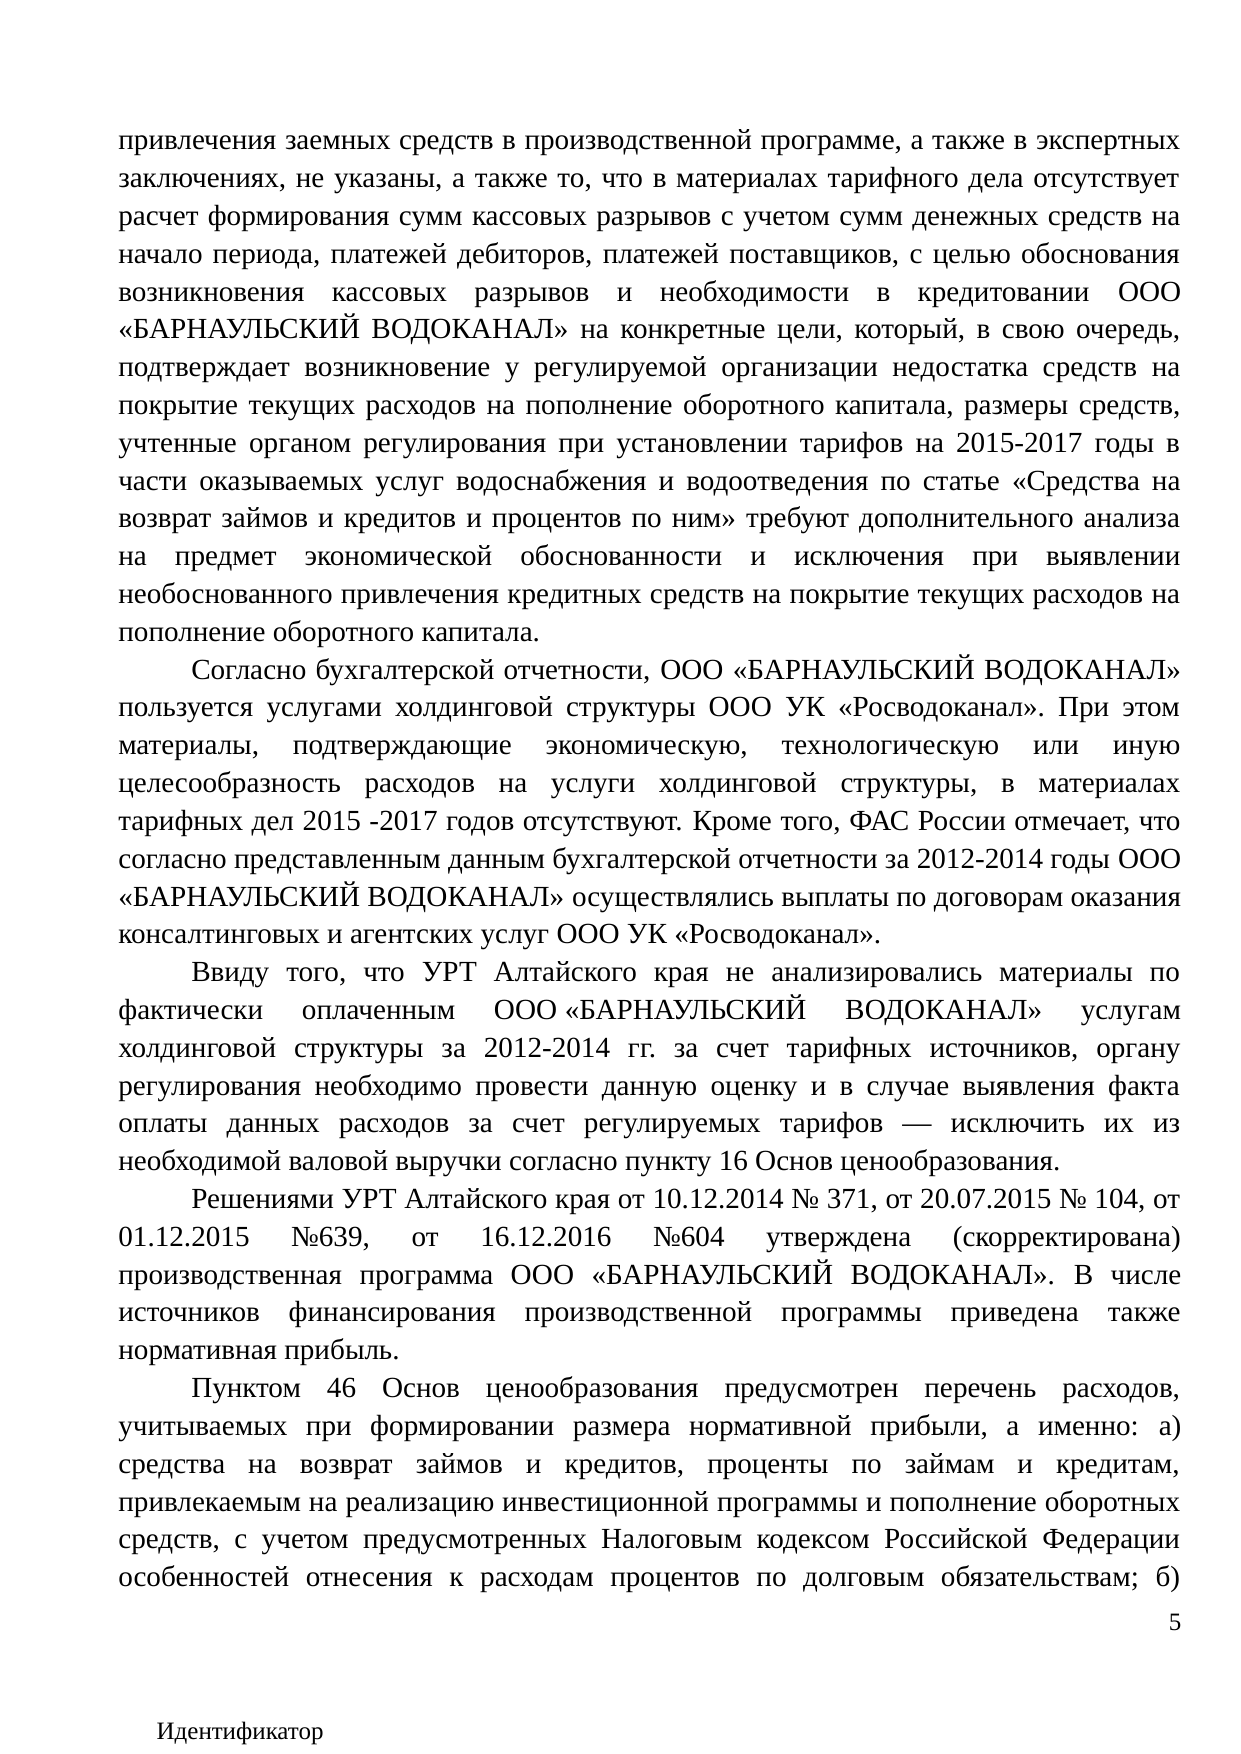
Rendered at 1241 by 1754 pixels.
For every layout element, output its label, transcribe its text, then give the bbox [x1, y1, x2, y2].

text Решениями УРТ Алтайского края от 10.12.2014 № 371, от 20.07.2015 № 104, от 01.12.2015 №639, от 16.12.2016 №604 утверждена (скорректирована) производственная программа ООО «БАРНАУЛЬСКИЙ ВОДОКАНАЛ». В числе источников финансирования производственной программы приведена также нормативная прибыль. [118, 1177, 1181, 1366]
text Ввиду того, что УРТ Алтайского края не анализировались материалы по фактически оплаченным ООО «БАРНАУЛЬСКИЙ ВОДОКАНАЛ» услугам холдинговой структуры за 2012-2014 гг. за счет тарифных источников, органу регулирования необходимо провести данную оценку и в случае выявления факта оплаты данных расходов за счет регулируемых тарифов — исключить их из необходимой валовой выручки согласно пункту 16 Основ ценообразования. [118, 950, 1181, 1177]
text Согласно бухгалтерской отчетности, ООО «БАРНАУЛЬСКИЙ ВОДОКАНАЛ» пользуется услугами холдинговой структуры ООО УК «Росводоканал». При этом материалы, подтверждающие экономическую, технологическую или иную целесообразность расходов на услуги холдинговой структуры, в материалах тарифных дел 2015 -2017 годов отсутствуют. Кроме того, ФАС России отмечает, что согласно представленным данным бухгалтерской отчетности за 2012-2014 годы ООО «БАРНАУЛЬСКИЙ ВОДОКАНАЛ» осуществлялись выплаты по договорам оказания консалтинговых и агентских услуг ООО УК «Росводоканал». [118, 647, 1181, 950]
text Пунктом 46 Основ ценообразования предусмотрен перечень расходов, учитываемых при формировании размера нормативной прибыли, а именно: а) средства на возврат займов и кредитов, проценты по займам и кредитам, привлекаемым на реализацию инвестиционной программы и пополнение оборотных средств, с учетом предусмотренных Налоговым кодексом Российской Федерации особенностей отнесения к расходам процентов по долговым обязательствам; б) [118, 1366, 1181, 1593]
text привлечения заемных средств в производственной программе, а также в экспертных заключениях, не указаны, а также то, что в материалах тарифного дела отсутствует расчет формирования сумм кассовых разрывов с учетом сумм денежных средств на начало периода, платежей дебиторов, платежей поставщиков, с целью обоснования возникновения кассовых разрывов и необходимости в кредитовании ООО «БАРНАУЛЬСКИЙ ВОДОКАНАЛ» на конкретные цели, который, в свою очередь, подтверждает возникновение у регулируемой организации недостатка средств на покрытие текущих расходов на пополнение оборотного капитала, размеры средств, учтенные органом регулирования при установлении тарифов на 2015-2017 годы в части оказываемых услуг водоснабжения и водоотведения по статье «Средства на возврат займов и кредитов и процентов по ним» требуют дополнительного анализа на предмет экономической обоснованности и исключения при выявлении необоснованного привлечения кредитных средств на покрытие текущих расходов на пополнение оборотного капитала. [118, 118, 1181, 647]
